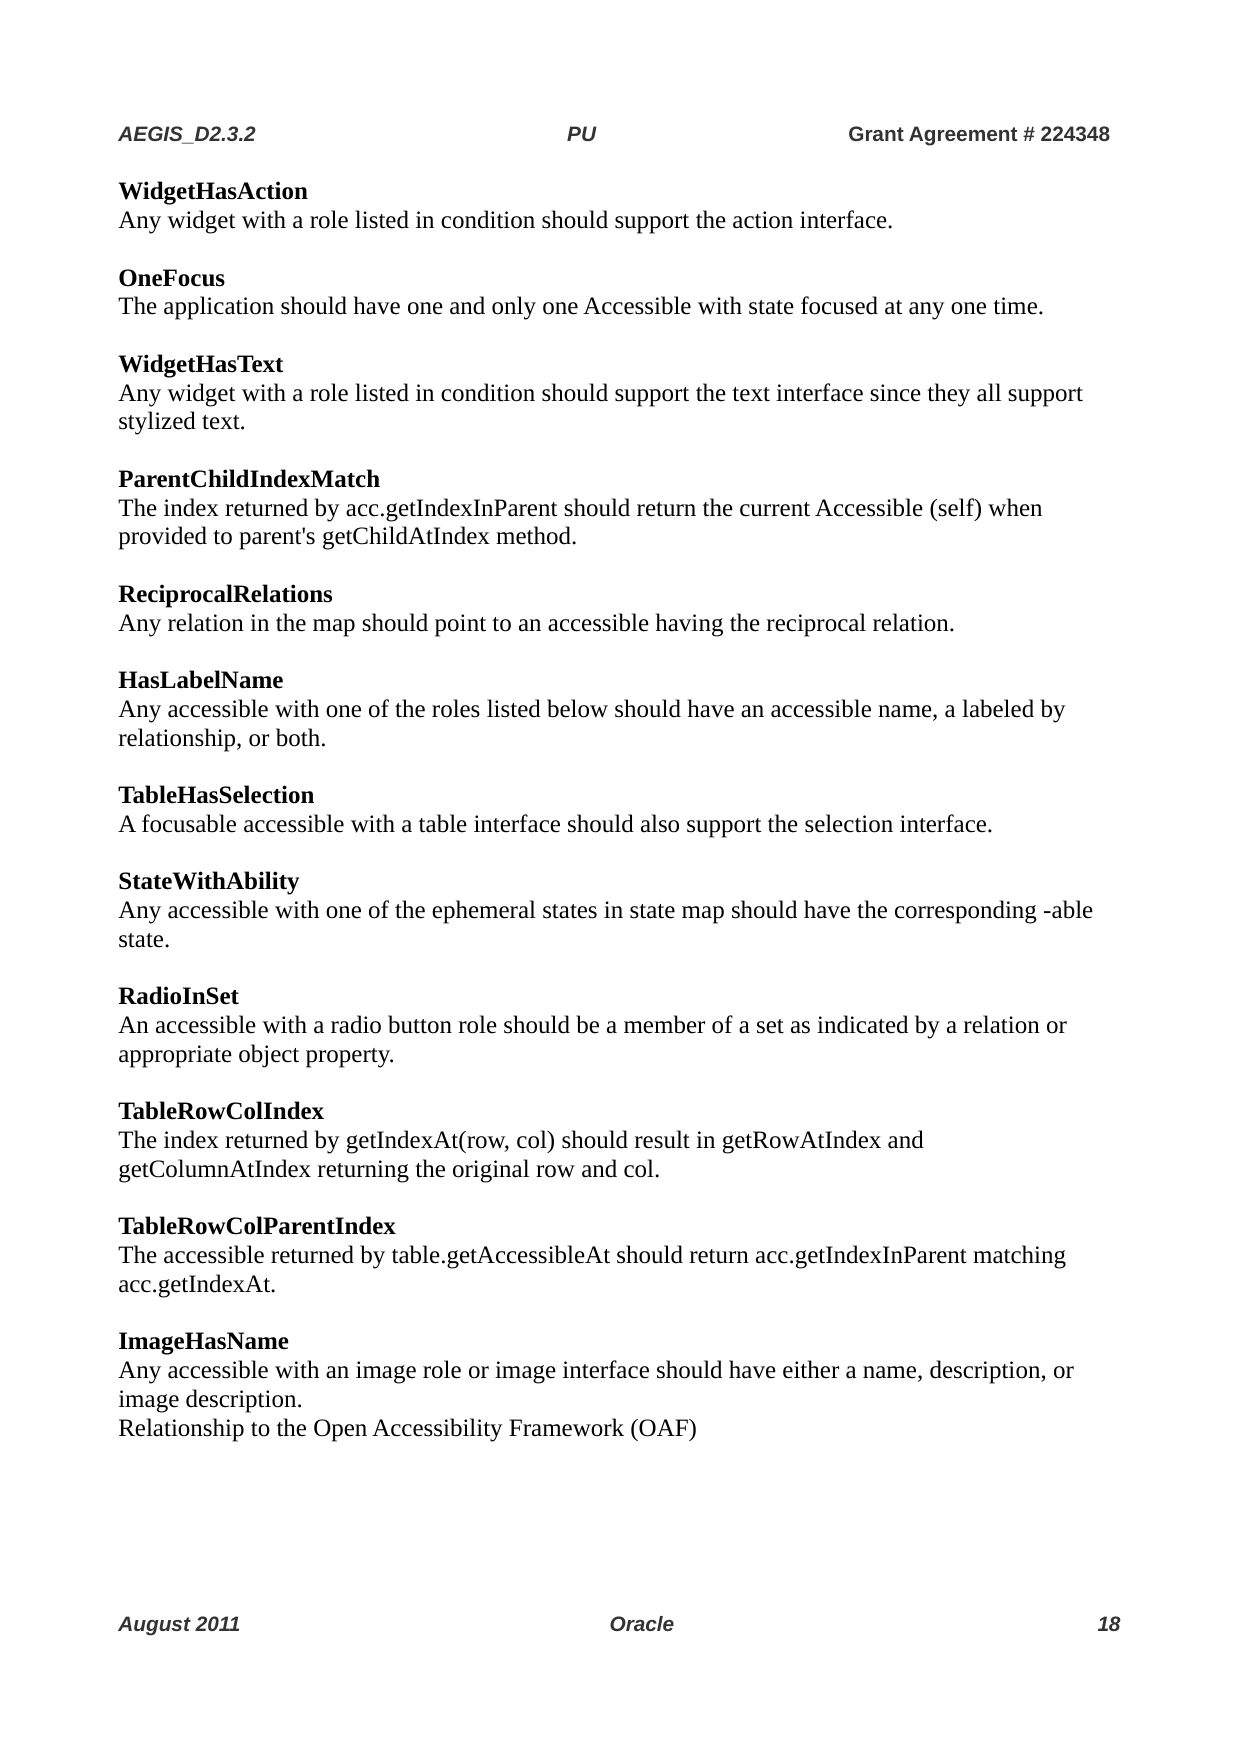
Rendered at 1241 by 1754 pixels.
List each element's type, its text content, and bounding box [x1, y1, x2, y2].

text TableRowColIndex [44, 1096, 1122, 1125]
text Any accessible with an image role or image interface should have either a name, description, or image description. [118, 1355, 1122, 1413]
text ReciprocalRelations [44, 579, 1122, 608]
text Any widget with a role listed in condition should support the text interface since they all support stylized text. [118, 378, 1122, 435]
text ParentChildIndexMatch [118, 464, 1122, 493]
text An accessible with a radio button role should be a member of a set as indicated by a relation or appropriate object property. [118, 1010, 1122, 1068]
text RadioInSet [44, 981, 1122, 1010]
text Any widget with a role listed in condition should support the action interface. [118, 205, 1122, 234]
text A focusable accessible with a table interface should also support the selection interface. [118, 809, 1122, 838]
text The accessible returned by table.getAccessibleAt should return acc.getIndexInParent matching acc.getIndexAt. [118, 1240, 1122, 1298]
text Relationship to the Open Accessibility Framework (OAF) [118, 1413, 1122, 1441]
text The index returned by acc.getIndexInParent should return the current Accessible (self) when provided to parent's getChildAtIndex method. [118, 493, 1122, 550]
text The index returned by getIndexAt(row, col) should result in getRowAtIndex and getColumnAtIndex returning the original row and col. [118, 1125, 1122, 1183]
text WidgetHasAction [44, 176, 1122, 205]
text Any accessible with one of the ephemeral states in state map should have the corresponding -able state. [118, 895, 1122, 953]
text TableHasSelection [44, 780, 1122, 809]
text The application should have one and only one Accessible with state focused at any one time. [118, 291, 1122, 320]
text OneFocus [44, 263, 1122, 291]
text Any relation in the map should point to an accessible having the reciprocal relation. [118, 608, 1122, 636]
text StateWithAbility [44, 866, 1122, 895]
text TableRowColParentIndex [44, 1211, 1122, 1240]
text HasLabelName [44, 665, 1122, 694]
text WidgetHasText [44, 349, 1122, 378]
text Any accessible with one of the roles listed below should have an accessible name, a labeled by relationship, or both. [118, 694, 1122, 751]
text ImageHasName [44, 1326, 1122, 1355]
